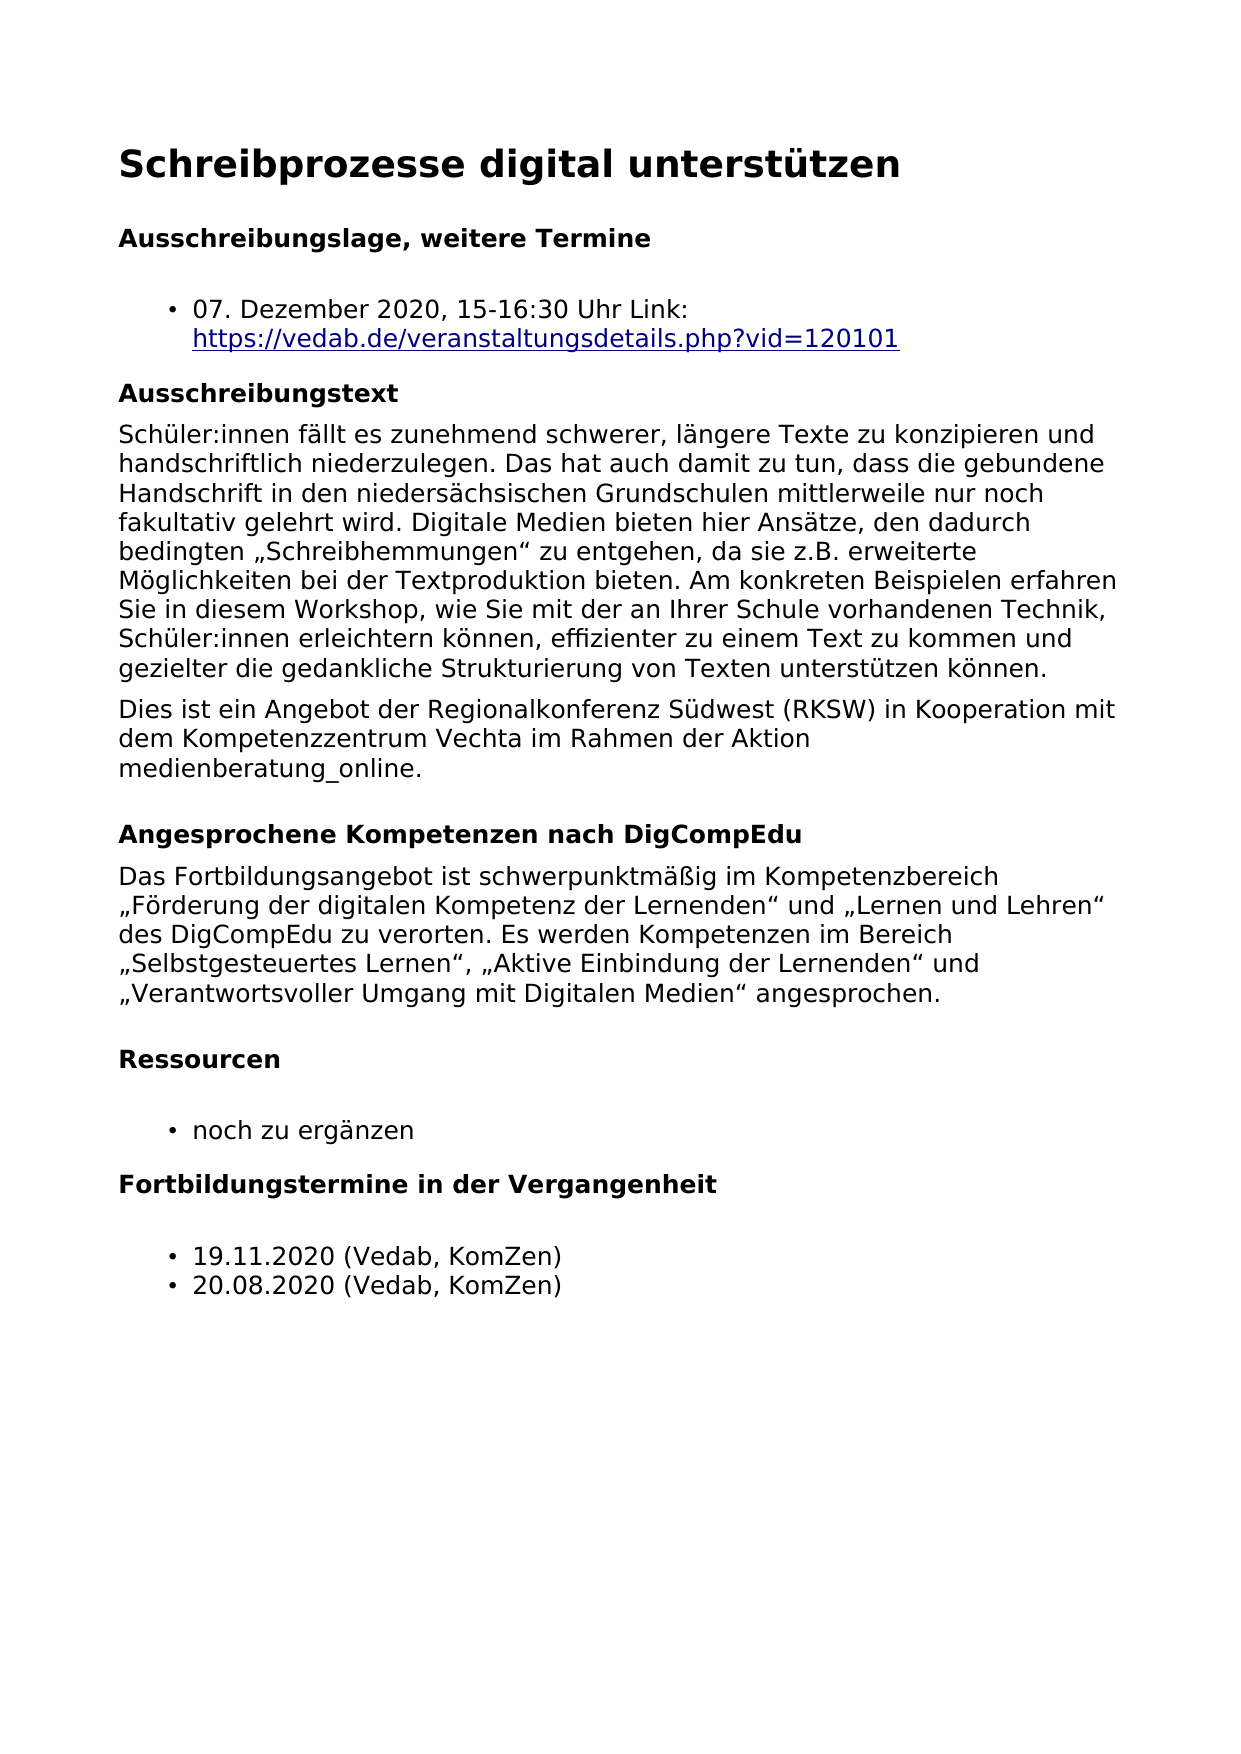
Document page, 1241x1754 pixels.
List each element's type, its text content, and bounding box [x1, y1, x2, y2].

list 07. Dezember 2020, 15-16:30 Uhr Link: https://vedab.de/veranstaltungsdetails.php?vid=120101 [177, 295, 1122, 354]
subtitle Schreibprozesse digital unterstützen [118, 143, 1122, 187]
text Schüler:innen fällt es zunehmend schwerer, längere Texte zu konzipieren und handschriftlich niederzulegen. Das hat auch damit zu tun, dass die gebundene Handschrift in den niedersächsischen Grundschulen mittlerweile nur noch fakultativ gelehrt wird. Digitale Medien bieten hier Ansätze, den dadurch bedingten „Schreibhemmungen“ zu entgehen, da sie z.B. erweiterte Möglichkeiten bei der Textproduktion bieten. Am konkreten Beispielen erfahren Sie in diesem Workshop, wie Sie mit der an Ihrer Schule vorhandenen Technik, Schüler:innen erleichtern können, effizienter zu einem Text zu kommen und gezielter die gedankliche Strukturierung von Texten unterstützen können. [118, 420, 1122, 683]
list 19.11.2020 (Vedab, KomZen) [177, 1242, 1122, 1271]
subtitle Ausschreibungstext [118, 379, 1122, 408]
subtitle Ausschreibungslage, weitere Termine [118, 224, 1122, 253]
text Dies ist ein Angebot der Regionalkonferenz Südwest (RKSW) in Kooperation mit dem Kompetenzzentrum Vechta im Rahmen der Aktion medienberatung_online. [118, 695, 1122, 783]
subtitle Fortbildungstermine in der Vergangenheit [118, 1171, 1122, 1200]
list noch zu ergänzen [177, 1117, 1122, 1146]
list 20.08.2020 (Vedab, KomZen) [177, 1271, 1122, 1300]
subtitle Ressourcen [118, 1045, 1122, 1074]
subtitle Angesprochene Kompetenzen nach DigCompEdu [118, 820, 1122, 849]
text Das Fortbildungsangebot ist schwerpunktmäßig im Kompetenzbereich „Förderung der digitalen Kompetenz der Lernenden“ und „Lernen und Lehren“ des DigCompEdu zu verorten. Es werden Kompetenzen im Bereich „Selbstgesteuertes Lernen“, „Aktive Einbindung der Lernenden“ und „Verantwortsvoller Umgang mit Digitalen Medien“ angesprochen. [118, 862, 1122, 1008]
